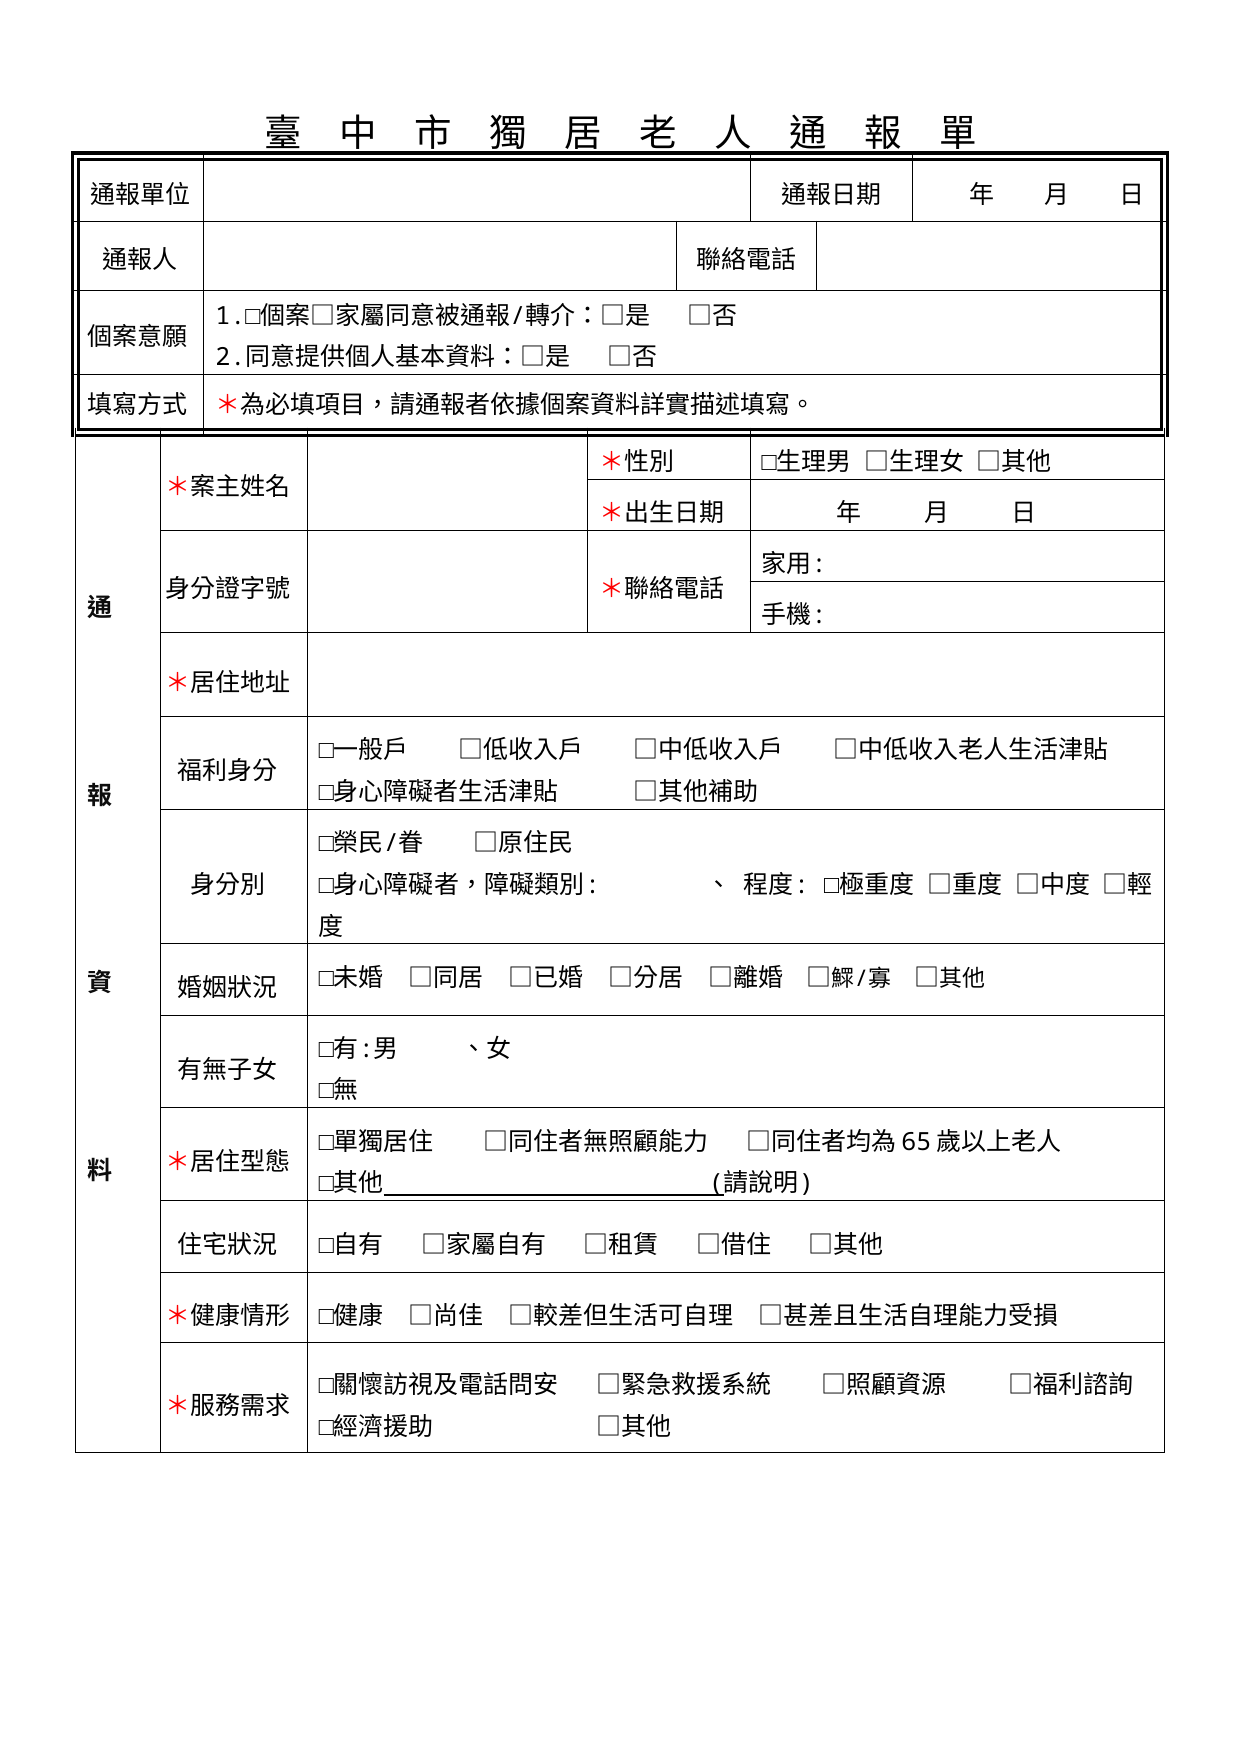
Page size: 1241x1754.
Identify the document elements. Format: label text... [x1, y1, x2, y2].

table_cell ＊居住型態 [161, 1108, 307, 1200]
table_header 通報日期 [751, 161, 912, 221]
table_cell □生理男 □生理女 □其他 [751, 437, 1164, 478]
table_cell [308, 633, 1164, 716]
table_cell □未婚 □同居 □已婚 □分居 □離婚 □鰥/寡 □其他 [308, 944, 1164, 1014]
table_cell 福利身分 [161, 717, 307, 809]
table_cell 身分別 [161, 810, 307, 943]
table_cell ＊健康情形 [161, 1273, 307, 1342]
table_cell ＊聯絡電話 [588, 531, 750, 632]
table_cell □健康 □尚佳 □較差但生活可自理 □甚差且生活自理能力受損 [308, 1273, 1164, 1342]
table_cell □自有 □家屬自有 □租賃 □借住 □其他 [308, 1201, 1164, 1272]
table_cell [751, 428, 1164, 434]
table_cell [204, 222, 676, 290]
table_cell 聯絡電話 [677, 222, 816, 290]
table_cell ＊為必填項目，請通報者依據個案資料詳實描述填寫。 [204, 375, 1160, 427]
table_cell □單獨居住 □同住者無照顧能力 □同住者均為65歲以上老人 □其他 (請說明) [308, 1108, 1164, 1200]
table_cell [817, 222, 1160, 290]
table_cell □一般戶 □低收入戶 □中低收入戶 □中低收入老人生活津貼 □身心障礙者生活津貼 □其他補助 [308, 717, 1164, 809]
table_cell 住宅狀況 [161, 1201, 307, 1272]
table_cell 通報人 [80, 222, 203, 290]
table_cell ＊案主姓名 [161, 437, 307, 529]
table_cell ＊出生日期 [588, 480, 750, 529]
table_cell 1.□個案□家屬同意被通報/轉介：□是 □否 2.同意提供個人基本資料：□是 □否 [204, 291, 1160, 374]
table_cell □有:男 、女 □無 [308, 1016, 1164, 1107]
table_cell 婚姻狀況 [161, 944, 307, 1014]
table_cell □榮民/眷 □原住民 □身心障礙者，障礙類別: 、 程度: □極重度 □重度 □中度 □輕度 [308, 810, 1164, 943]
table_cell 通 報 資 料 [76, 437, 160, 1452]
table_header [204, 161, 750, 221]
table_cell [76, 428, 160, 434]
table_cell 填寫方式 [80, 375, 203, 427]
table_cell 有無子女 [161, 1016, 307, 1107]
table_cell 家用: [751, 531, 1164, 581]
table_cell [308, 531, 587, 632]
table_header 年 月 日 [913, 155, 1165, 221]
table_cell ＊性別 [588, 437, 750, 478]
table_cell ＊服務需求 [161, 1343, 307, 1452]
text 臺 中 市 獨 居 老 人 通 報 單 [100, 89, 1140, 151]
table_cell 身分證字號 [161, 531, 307, 632]
table_cell □關懷訪視及電話問安 □緊急救援系統 □照顧資源 □福利諮詢 □經濟援助 □其他 [308, 1343, 1164, 1452]
table_cell 年 月 日 [751, 480, 1164, 529]
table_cell ＊居住地址 [161, 633, 307, 716]
table_cell 個案意願 [80, 291, 203, 374]
table_header 通報單位 [76, 155, 203, 221]
table_cell 手機: [751, 582, 1164, 632]
table_cell [308, 437, 587, 529]
